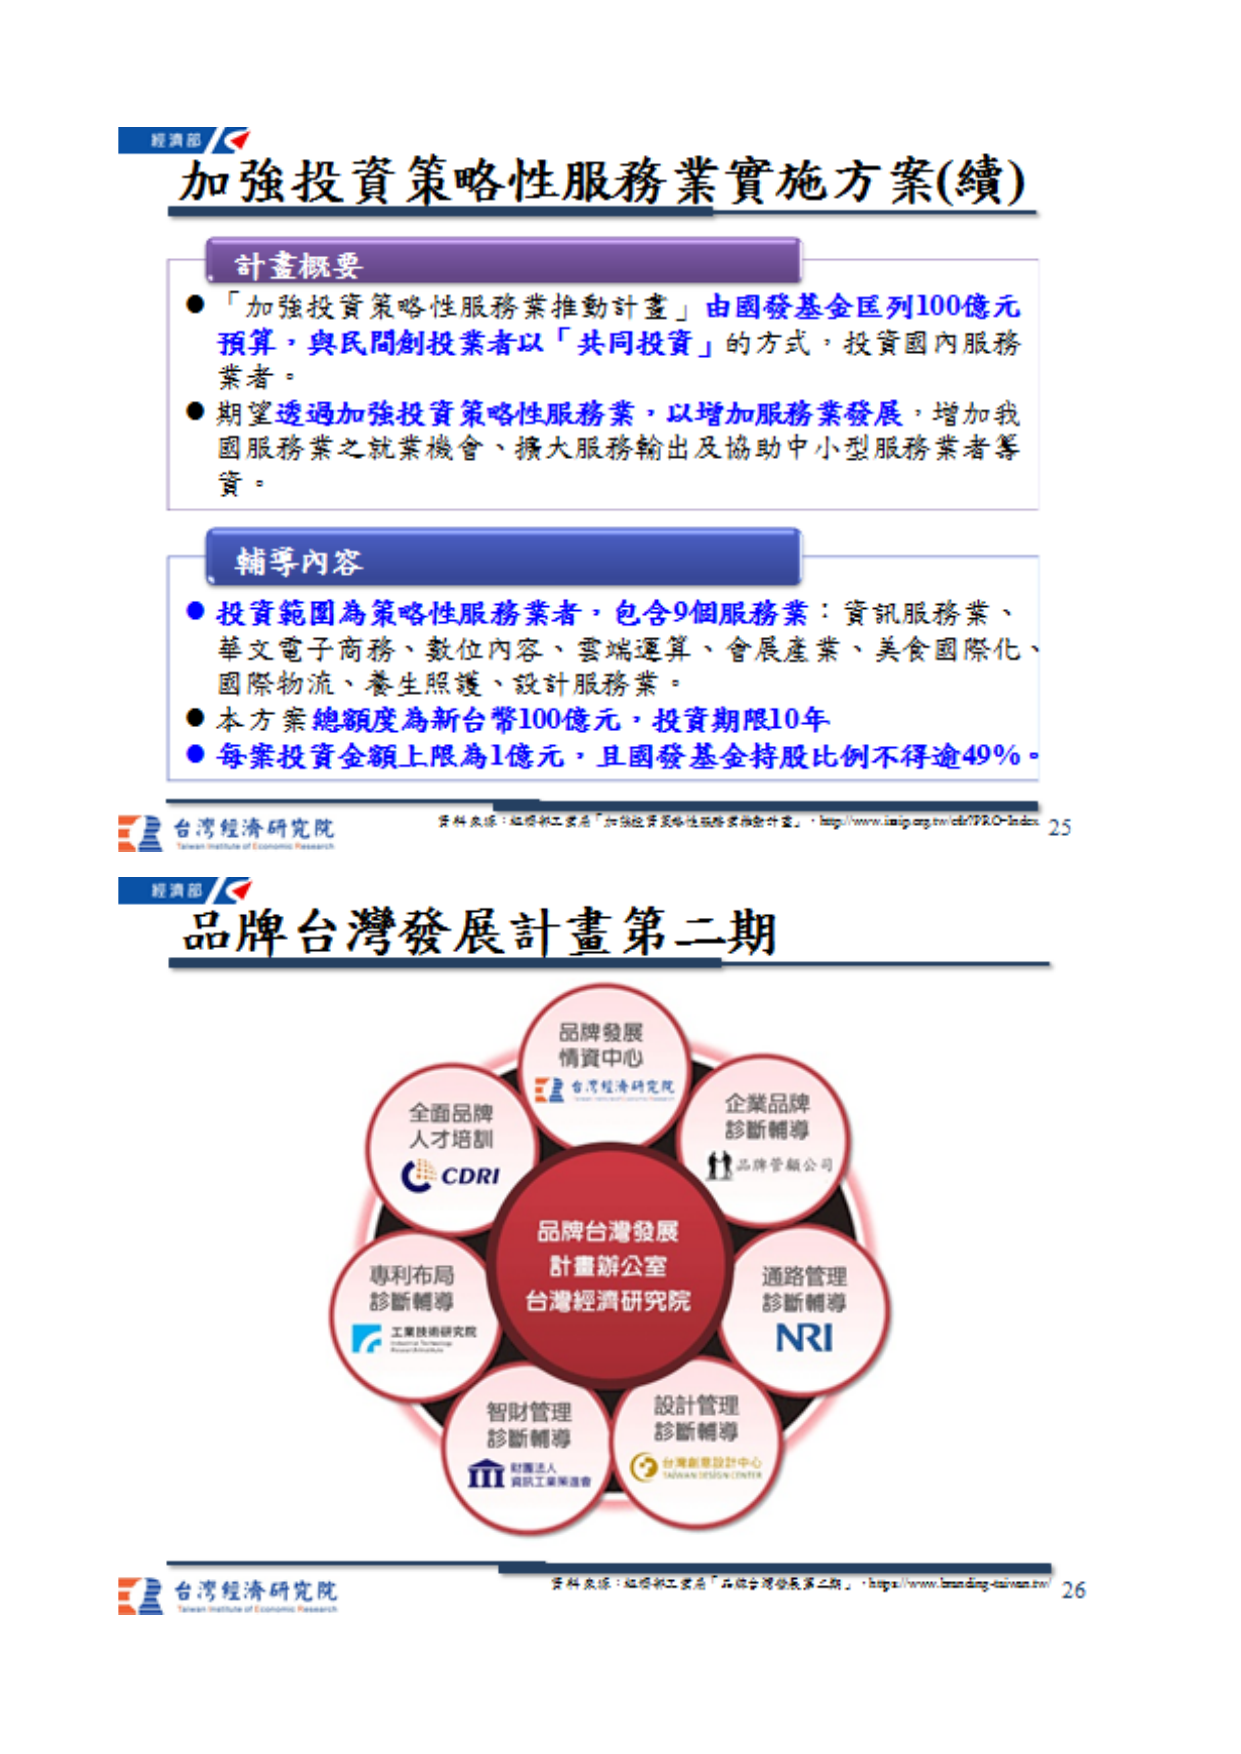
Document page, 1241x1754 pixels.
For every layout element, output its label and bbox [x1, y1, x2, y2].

picture [118, 127, 1087, 852]
picture [118, 877, 1101, 1615]
